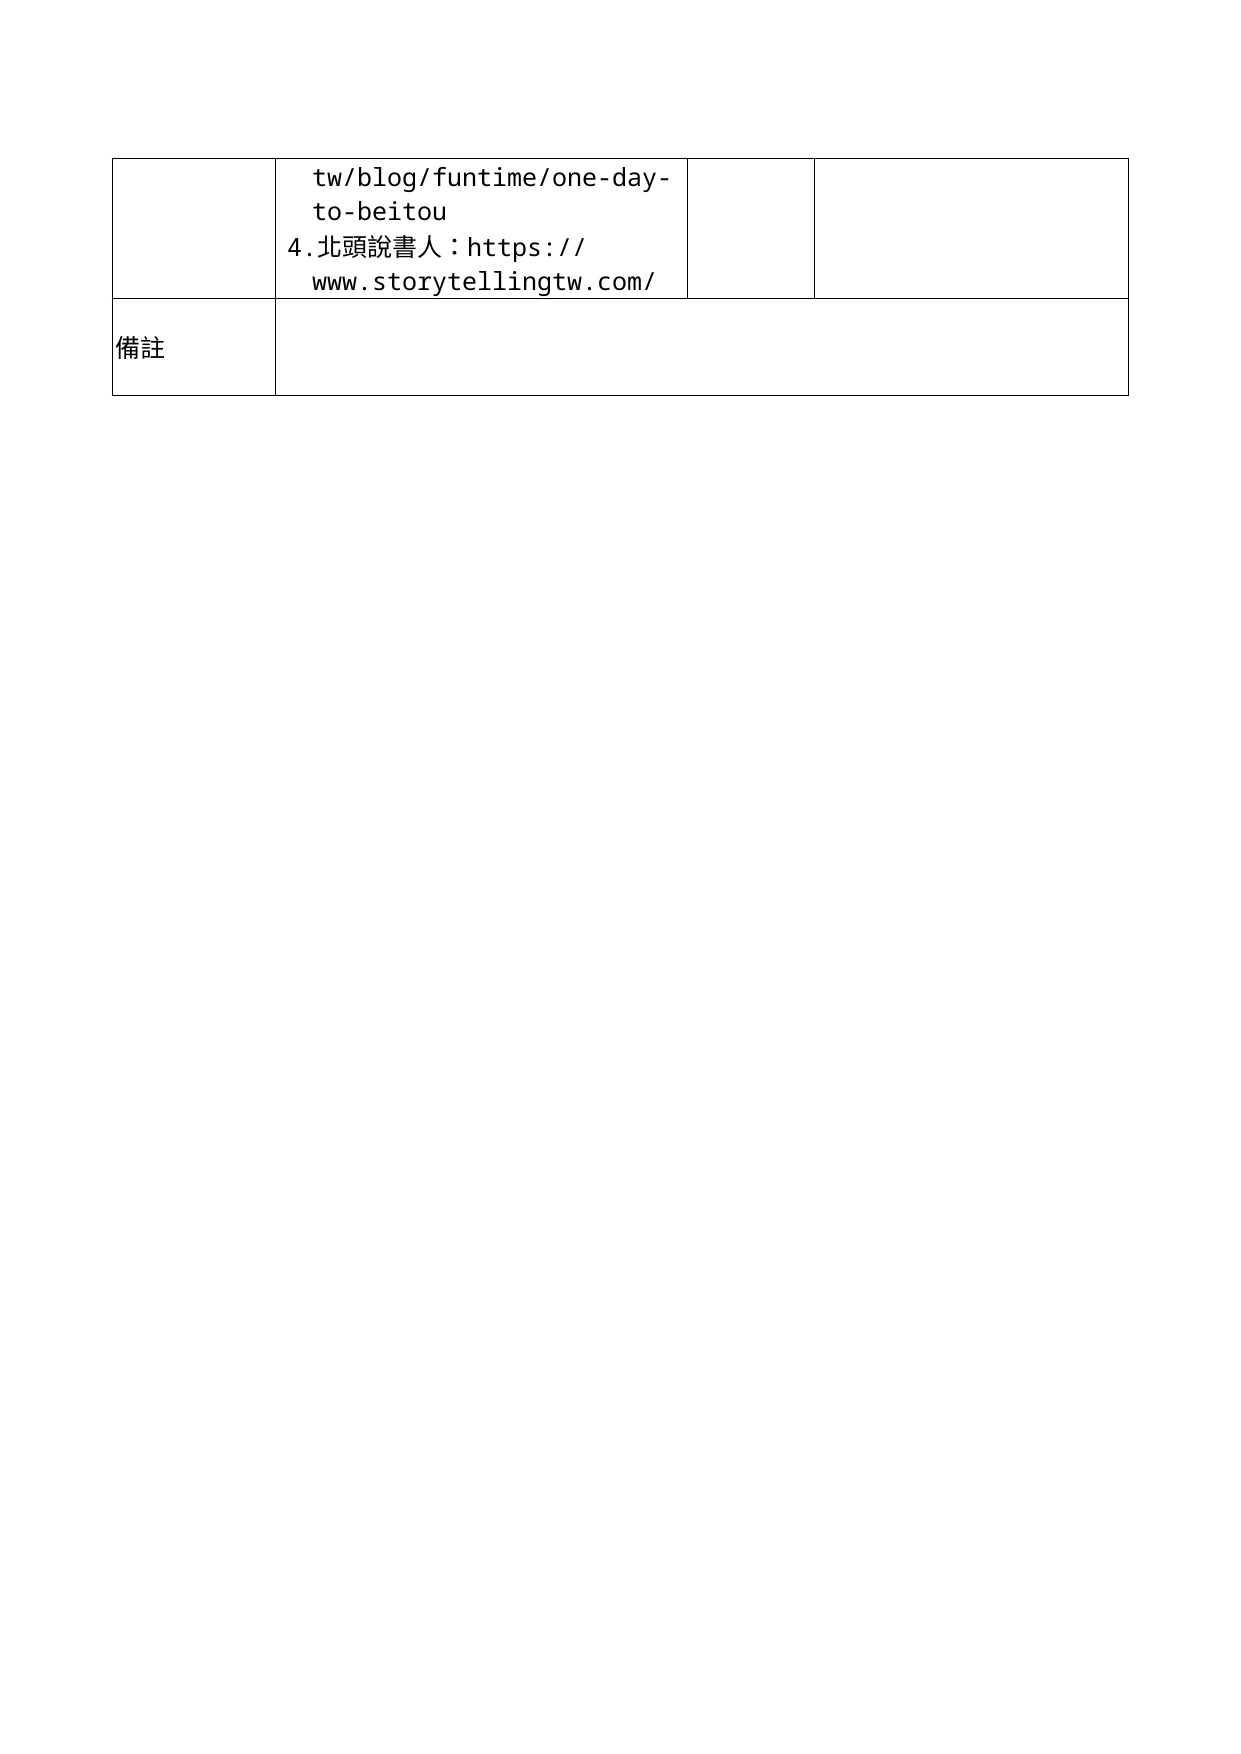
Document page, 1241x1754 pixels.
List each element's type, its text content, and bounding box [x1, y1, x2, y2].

table_cell [113, 159, 275, 298]
table_cell [276, 299, 1128, 395]
table_cell [688, 159, 814, 298]
table_cell tw/blog/funtime/one-day-to-beitou 4.北頭說書人：https://www.storytellingtw.com/ [276, 159, 687, 298]
table_cell 備註 [113, 299, 275, 395]
table_cell [815, 159, 1128, 298]
